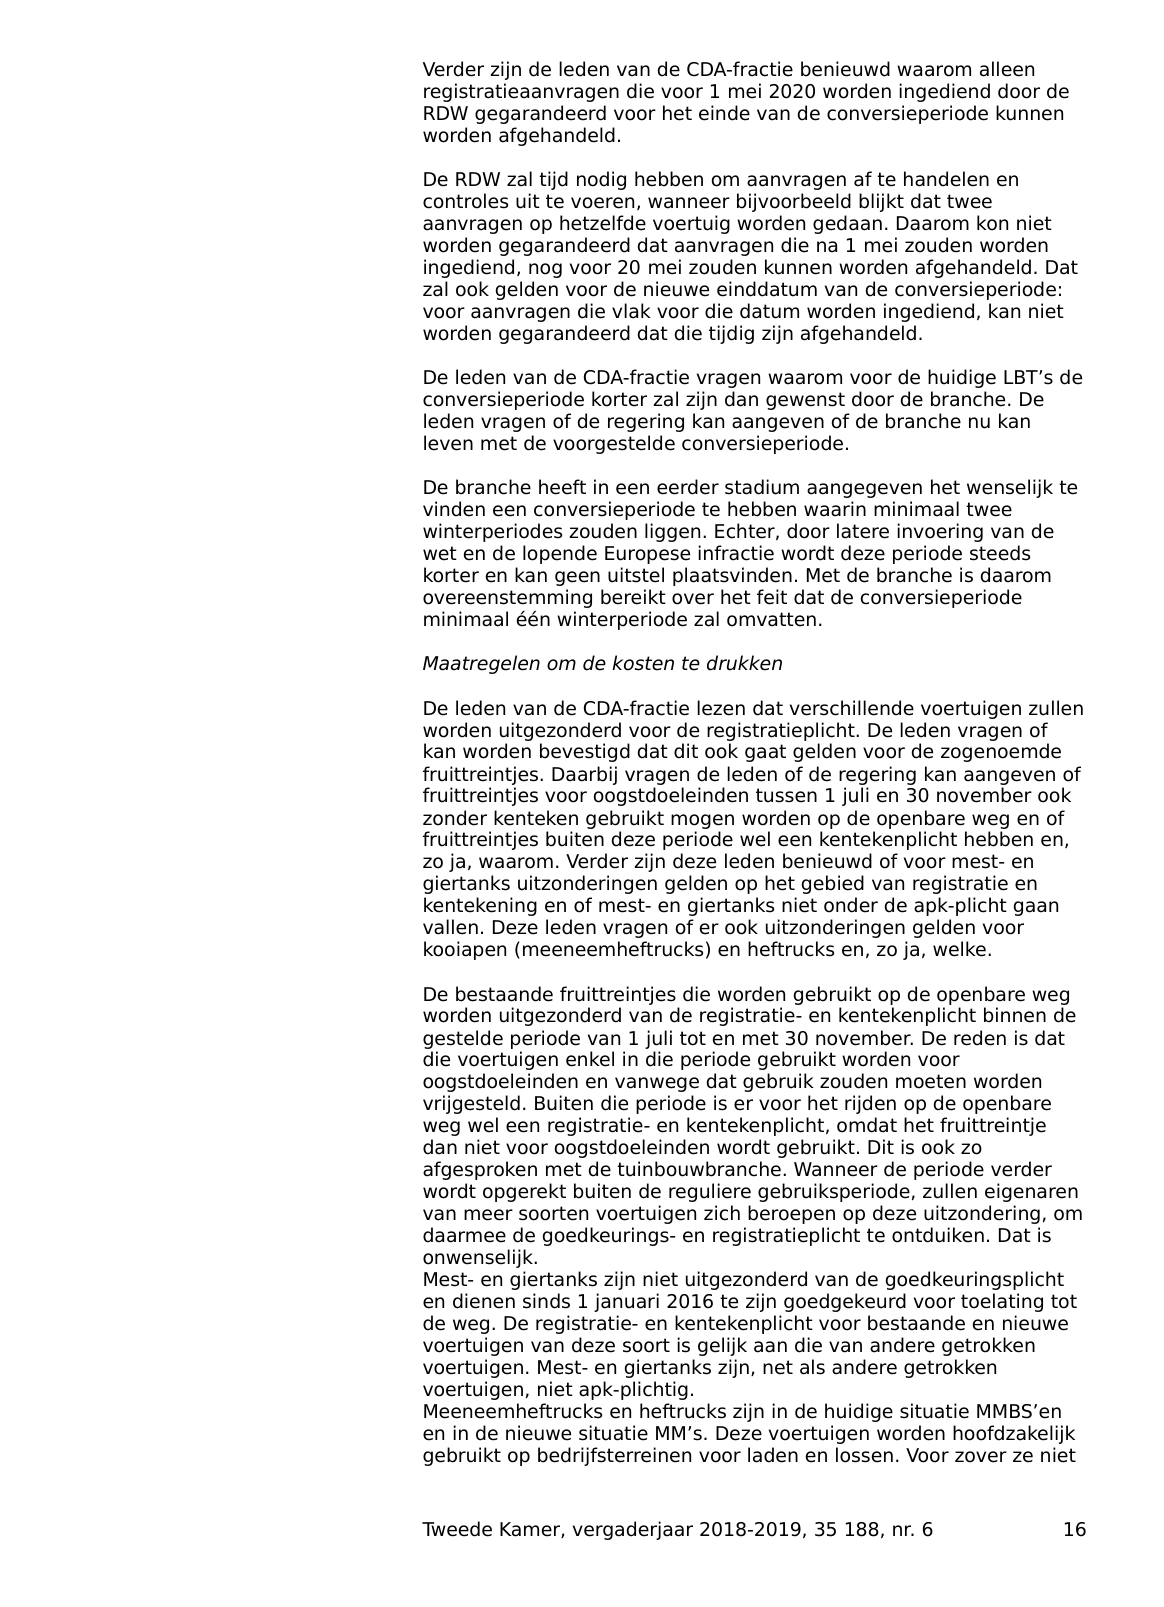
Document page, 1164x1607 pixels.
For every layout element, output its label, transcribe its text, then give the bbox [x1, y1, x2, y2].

text De leden van de CDA-fractie vragen waarom voor de huidige LBT’s de conversieperiode korter zal zijn dan gewenst door de branche. De leden vragen of de regering kan aangeven of de branche nu kan leven met de voorgestelde conversieperiode. [422, 367, 1087, 455]
text Mest- en giertanks zijn niet uitgezonderd van de goedkeuringsplicht en dienen sinds 1 januari 2016 te zijn goedgekeurd voor toelating tot de weg. De registratie- en kentekenplicht voor bestaande en nieuwe voertuigen van deze soort is gelijk aan die van andere getrokken voertuigen. Mest- en giertanks zijn, net als andere getrokken voertuigen, niet apk-plichtig. [422, 1269, 1087, 1401]
subtitle Maatregelen om de kosten te drukken [422, 653, 1087, 675]
text Meeneemheftrucks en heftrucks zijn in de huidige situatie MMBS’en en in de nieuwe situatie MM’s. Deze voertuigen worden hoofdzakelijk gebruikt op bedrijfsterreinen voor laden en lossen. Voor zover ze niet [422, 1401, 1087, 1467]
text De bestaande fruittreintjes die worden gebruikt op de openbare weg worden uitgezonderd van de registratie- en kentekenplicht binnen de gestelde periode van 1 juli tot en met 30 november. De reden is dat die voertuigen enkel in die periode gebruikt worden voor oogstdoeleinden en vanwege dat gebruik zouden moeten worden vrijgesteld. Buiten die periode is er voor het rijden op de openbare weg wel een registratie- en kentekenplicht, omdat het fruittreintje dan niet voor oogstdoeleinden wordt gebruikt. Dit is ook zo afgesproken met de tuinbouwbranche. Wanneer de periode verder wordt opgerekt buiten de reguliere gebruiksperiode, zullen eigenaren van meer soorten voertuigen zich beroepen op deze uitzondering, om daarmee de goedkeurings- en registratieplicht te ontduiken. Dat is onwenselijk. [422, 983, 1087, 1269]
text Verder zijn de leden van de CDA-fractie benieuwd waarom alleen registratieaanvragen die voor 1 mei 2020 worden ingediend door de RDW gegarandeerd voor het einde van de conversieperiode kunnen worden afgehandeld. [422, 59, 1087, 147]
text De RDW zal tijd nodig hebben om aanvragen af te handelen en controles uit te voeren, wanneer bijvoorbeeld blijkt dat twee aanvragen op hetzelfde voertuig worden gedaan. Daarom kon niet worden gegarandeerd dat aanvragen die na 1 mei zouden worden ingediend, nog voor 20 mei zouden kunnen worden afgehandeld. Dat zal ook gelden voor de nieuwe einddatum van de conversieperiode: voor aanvragen die vlak voor die datum worden ingediend, kan niet worden gegarandeerd dat die tijdig zijn afgehandeld. [422, 169, 1087, 345]
text De leden van de CDA-fractie lezen dat verschillende voertuigen zullen worden uitgezonderd voor de registratieplicht. De leden vragen of kan worden bevestigd dat dit ook gaat gelden voor de zogenoemde fruittreintjes. Daarbij vragen de leden of de regering kan aangeven of fruittreintjes voor oogstdoeleinden tussen 1 juli en 30 november ook zonder kenteken gebruikt mogen worden op de openbare weg en of fruittreintjes buiten deze periode wel een kentekenplicht hebben en, zo ja, waarom. Verder zijn deze leden benieuwd of voor mest- en giertanks uitzonderingen gelden op het gebied van registratie en kentekening en of mest- en giertanks niet onder de apk-plicht gaan vallen. Deze leden vragen of er ook uitzonderingen gelden voor kooiapen (meeneemheftrucks) en heftrucks en, zo ja, welke. [422, 697, 1087, 961]
text De branche heeft in een eerder stadium aangegeven het wenselijk te vinden een conversieperiode te hebben waarin minimaal twee winterperiodes zouden liggen. Echter, door latere invoering van de wet en de lopende Europese infractie wordt deze periode steeds korter en kan geen uitstel plaatsvinden. Met de branche is daarom overeenstemming bereikt over het feit dat de conversieperiode minimaal één winterperiode zal omvatten. [422, 477, 1087, 631]
